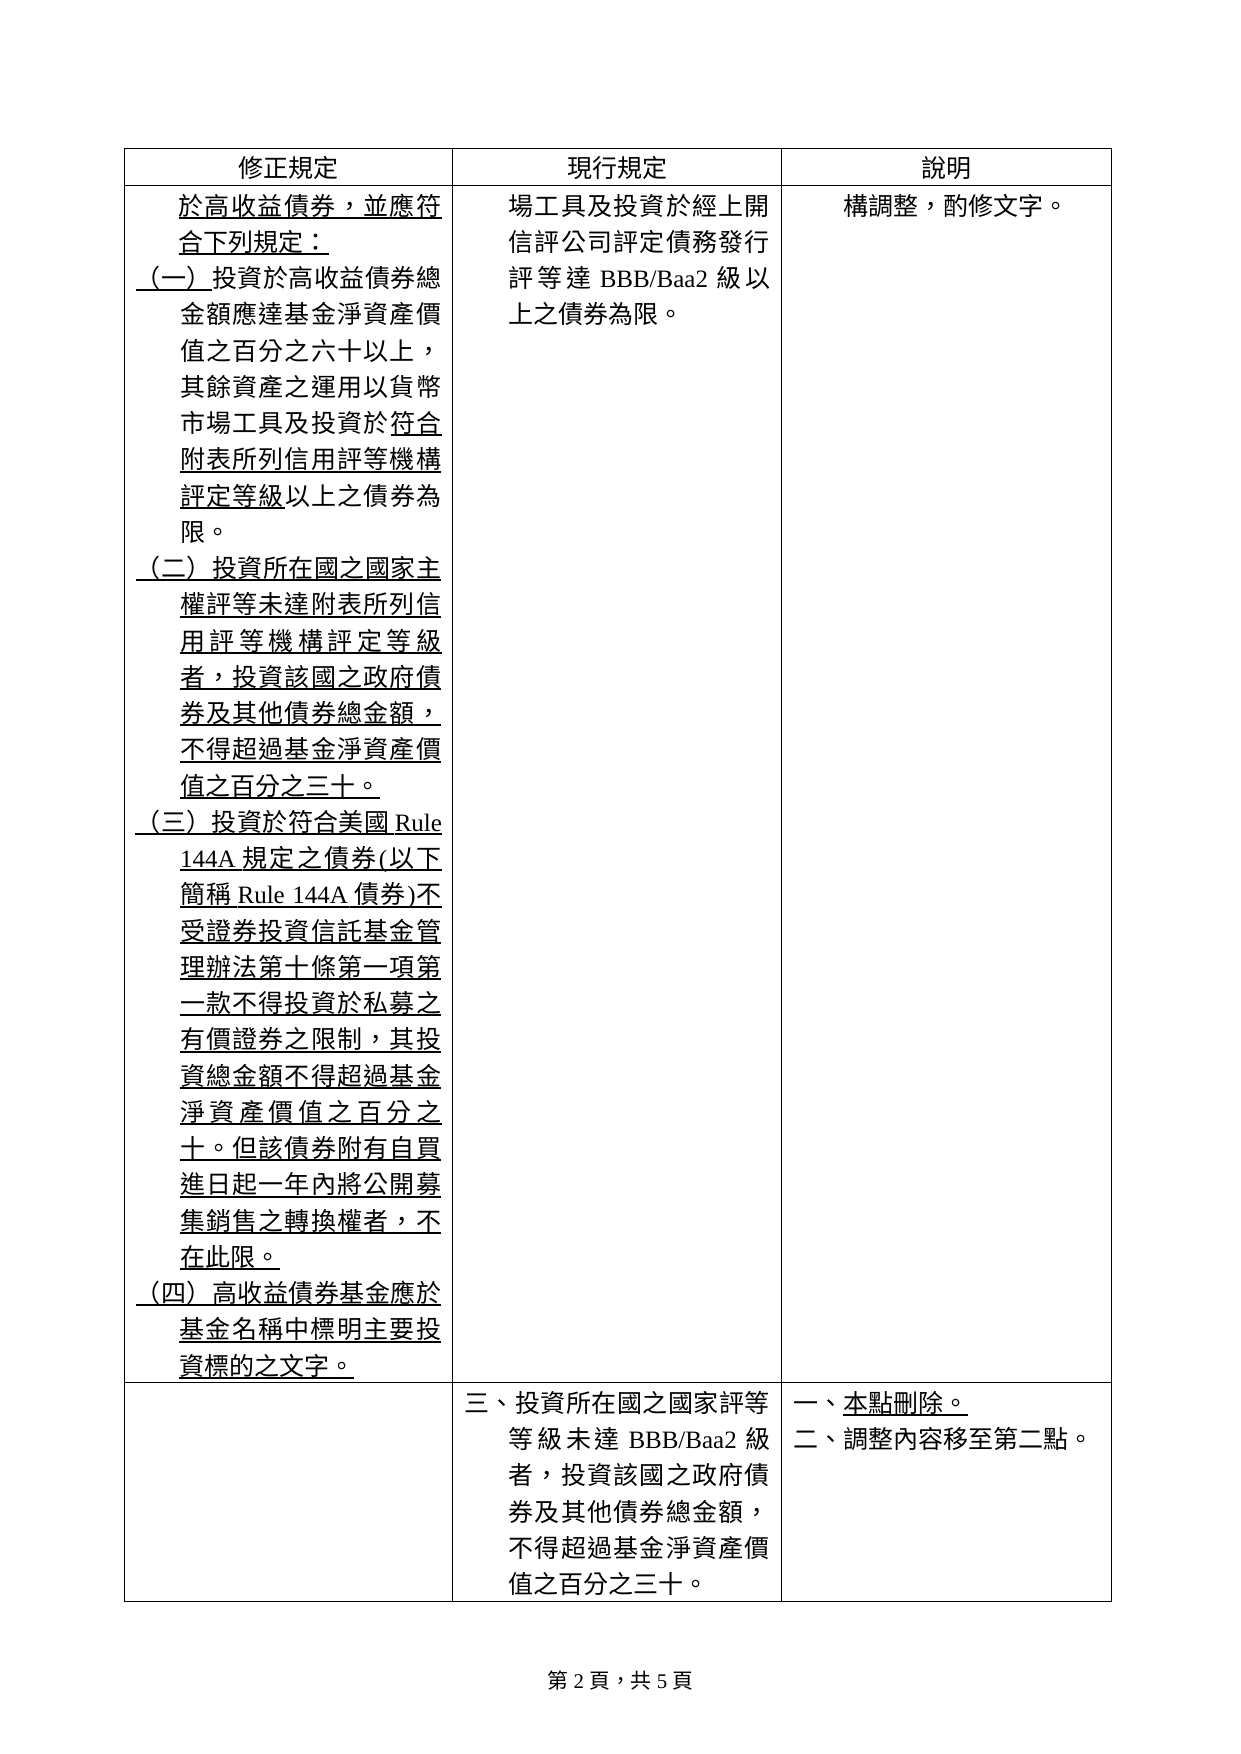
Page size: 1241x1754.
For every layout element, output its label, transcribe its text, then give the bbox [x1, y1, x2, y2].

table_cell 三、投資所在國之國家評等等級未達BBB/Baa2級者，投資該國之政府債券及其他債券總金額，不得超過基金淨資產價值之百分之三十。 [453, 1383, 781, 1601]
table_header 修正規定 [125, 149, 452, 185]
table_cell 於高收益債券，並應符合下列規定： （一）投資於高收益債券總金額應達基金淨資產價值之百分之六十以上，其餘資產之運用以貨幣市場工具及投資於符合附表所列信用評等機構評定等級以上之債券為限。 （二）投資所在國之國家主權評等未達附表所列信用評等機構評定等級者，投資該國之政府債券及其他債券總金額，不得超過基金淨資產價值之百分之三十。 （三）投資於符合美國Rule 144A規定之債券(以下簡稱Rule 144A債券)不受證券投資信託基金管理辦法第十條第一項第一款不得投資於私募之有價證券之限制，其投資總金額不得超過基金淨資產價值之百分之十。但該債券附有自買進日起一年內將公開募集銷售之轉換權者，不在此限。 （四）高收益債券基金應於基金名稱中標明主要投資標的之文字。 [125, 186, 452, 1382]
table_header 現行規定 [453, 149, 781, 185]
table_cell 構調整，酌修文字。 [782, 186, 1111, 1382]
table_cell 場工具及投資於經上開信評公司評定債務發行評等達BBB/Baa2級以上之債券為限。 [453, 186, 781, 1382]
table_cell 一、本點刪除。 二、調整內容移至第二點。 [782, 1383, 1111, 1601]
table_cell [125, 1383, 452, 1601]
table_header 說明 [782, 149, 1111, 185]
